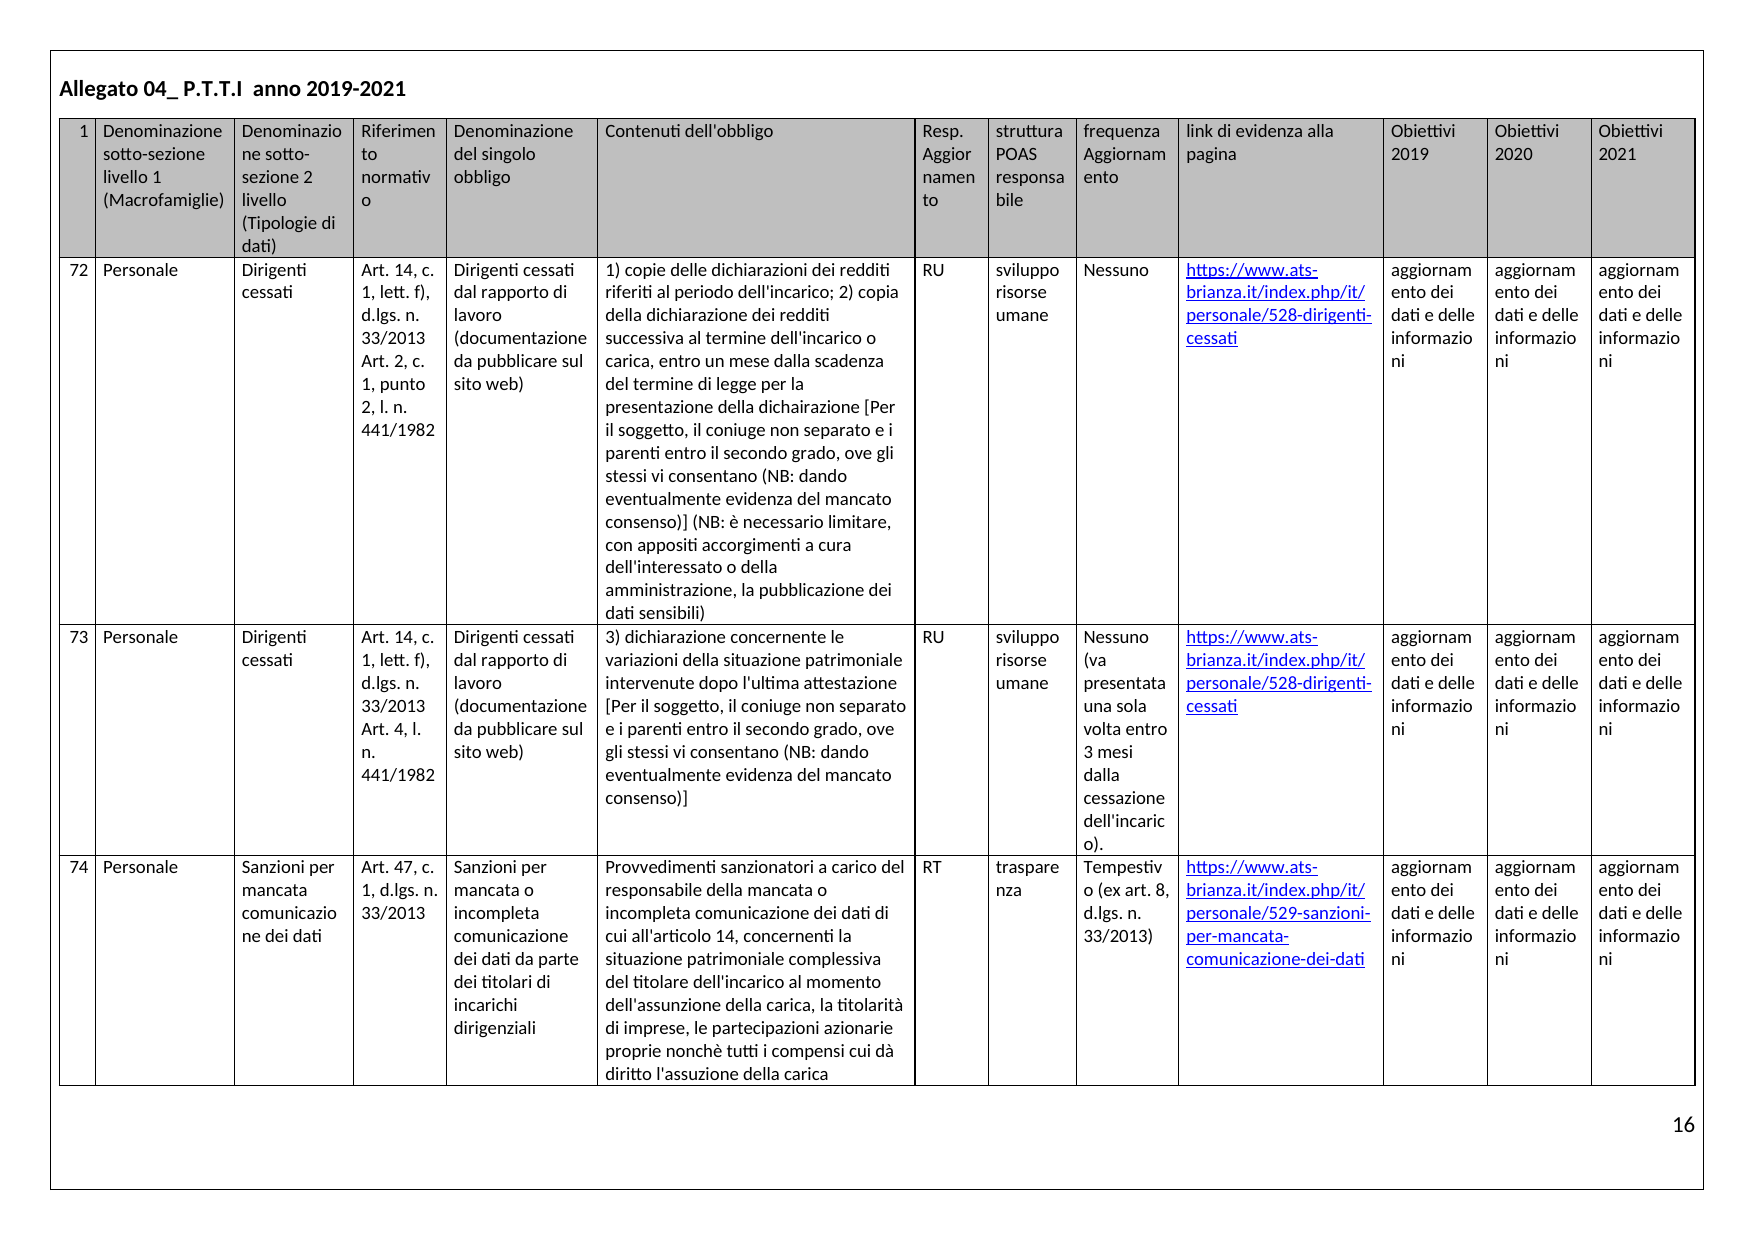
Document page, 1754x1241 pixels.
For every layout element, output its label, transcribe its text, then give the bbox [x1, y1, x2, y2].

table_header Obiettivi 2019 [1384, 119, 1487, 257]
table_header Obiettivi 2021 [1592, 119, 1694, 257]
table_cell Sanzioni per mancata o incompleta comunicazione dei dati da parte dei titolari di incarichi dirigenziali [447, 856, 597, 1085]
table_cell sviluppo risorse umane [989, 625, 1076, 854]
table_header Denominazione del singolo obbligo [447, 119, 597, 257]
table_header frequenza Aggiornamento [1077, 119, 1178, 257]
table_cell aggiornamento dei dati e delle informazioni [1592, 258, 1694, 624]
table_cell Art. 14, c. 1, lett. f), d.lgs. n. 33/2013 Art. 4, l. n. 441/1982 [354, 625, 446, 854]
table_header Contenuti dell'obbligo [598, 119, 914, 257]
table_cell Dirigenti cessati dal rapporto di lavoro (documentazione da pubblicare sul sito web) [447, 258, 597, 624]
table_cell https://www.ats-brianza.it/index.php/it/personale/528-dirigenti-cessati [1179, 625, 1383, 854]
table_cell Art. 14, c. 1, lett. f), d.lgs. n. 33/2013 Art. 2, c. 1, punto 2, l. n. 441/1982 [354, 258, 446, 624]
table_cell RU [916, 258, 988, 624]
table_cell Dirigenti cessati [235, 625, 353, 854]
table_cell RT [916, 856, 988, 1085]
table_cell Sanzioni per mancata comunicazione dei dati [235, 856, 353, 1085]
table_cell 74 [60, 856, 95, 1085]
table_cell RU [916, 625, 988, 854]
table_cell 3) dichiarazione concernente le variazioni della situazione patrimoniale intervenute dopo l'ultima attestazione [Per il soggetto, il coniuge non separato e i parenti entro il secondo grado, ove gli stessi vi consentano (NB: dando eventualmente evidenza del mancato consenso)] [598, 625, 914, 854]
table_header 1 [60, 119, 95, 257]
table_cell Dirigenti cessati [235, 258, 353, 624]
table_cell aggiornamento dei dati e delle informazioni [1488, 856, 1591, 1085]
table_cell 72 [60, 258, 95, 624]
table_cell Nessuno (va presentata una sola volta entro 3 mesi dalla cessazione dell'incarico). [1077, 625, 1178, 854]
table_cell aggiornamento dei dati e delle informazioni [1488, 258, 1591, 624]
table_cell aggiornamento dei dati e delle informazioni [1384, 258, 1487, 624]
table_cell trasparenza [989, 856, 1076, 1085]
table_cell Art. 47, c. 1, d.lgs. n. 33/2013 [354, 856, 446, 1085]
table_cell Provvedimenti sanzionatori a carico del responsabile della mancata o incompleta comunicazione dei dati di cui all'articolo 14, concernenti la situazione patrimoniale complessiva del titolare dell'incarico al momento dell'assunzione della carica, la titolarità di imprese, le partecipazioni azionarie proprie nonchè tutti i compensi cui dà diritto l'assuzione della carica [598, 856, 914, 1085]
table_header Denominazione sotto-sezione 2 livello (Tipologie di dati) [235, 119, 353, 257]
table_cell aggiornamento dei dati e delle informazioni [1384, 856, 1487, 1085]
table_cell aggiornamento dei dati e delle informazioni [1592, 625, 1694, 854]
table_cell aggiornamento dei dati e delle informazioni [1488, 625, 1591, 854]
table_cell Tempestivo (ex art. 8, d.lgs. n. 33/2013) [1077, 856, 1178, 1085]
table_header Denominazione sotto-sezione livello 1 (Macrofamiglie) [96, 119, 234, 257]
table_cell 1) copie delle dichiarazioni dei redditi riferiti al periodo dell'incarico; 2) copia della dichiarazione dei redditi successiva al termine dell'incarico o carica, entro un mese dalla scadenza del termine di legge per la presentazione della dichairazione [Per il soggetto, il coniuge non separato e i parenti entro il secondo grado, ove gli stessi vi consentano (NB: dando eventualmente evidenza del mancato consenso)] (NB: è necessario limitare, con appositi accorgimenti a cura dell'interessato o della amministrazione, la pubblicazione dei dati sensibili) [598, 258, 914, 624]
table_header Resp. Aggiornamento [916, 119, 988, 257]
table_header Obiettivi 2020 [1488, 119, 1591, 257]
table_cell Personale [96, 856, 234, 1085]
table_header link di evidenza alla pagina [1179, 119, 1383, 257]
table_header struttura POAS responsabile [989, 119, 1076, 257]
table_cell 73 [60, 625, 95, 854]
table_cell aggiornamento dei dati e delle informazioni [1592, 856, 1694, 1085]
table_cell https://www.ats-brianza.it/index.php/it/personale/528-dirigenti-cessati [1179, 258, 1383, 624]
table_cell sviluppo risorse umane [989, 258, 1076, 624]
table_cell Personale [96, 625, 234, 854]
table_cell Nessuno [1077, 258, 1178, 624]
table_cell https://www.ats-brianza.it/index.php/it/personale/529-sanzioni-per-mancata-comunicazione-dei-dati [1179, 856, 1383, 1085]
table_header Riferimento normativo [354, 119, 446, 257]
table_cell Personale [96, 258, 234, 624]
table_cell Dirigenti cessati dal rapporto di lavoro (documentazione da pubblicare sul sito web) [447, 625, 597, 854]
table_cell aggiornamento dei dati e delle informazioni [1384, 625, 1487, 854]
